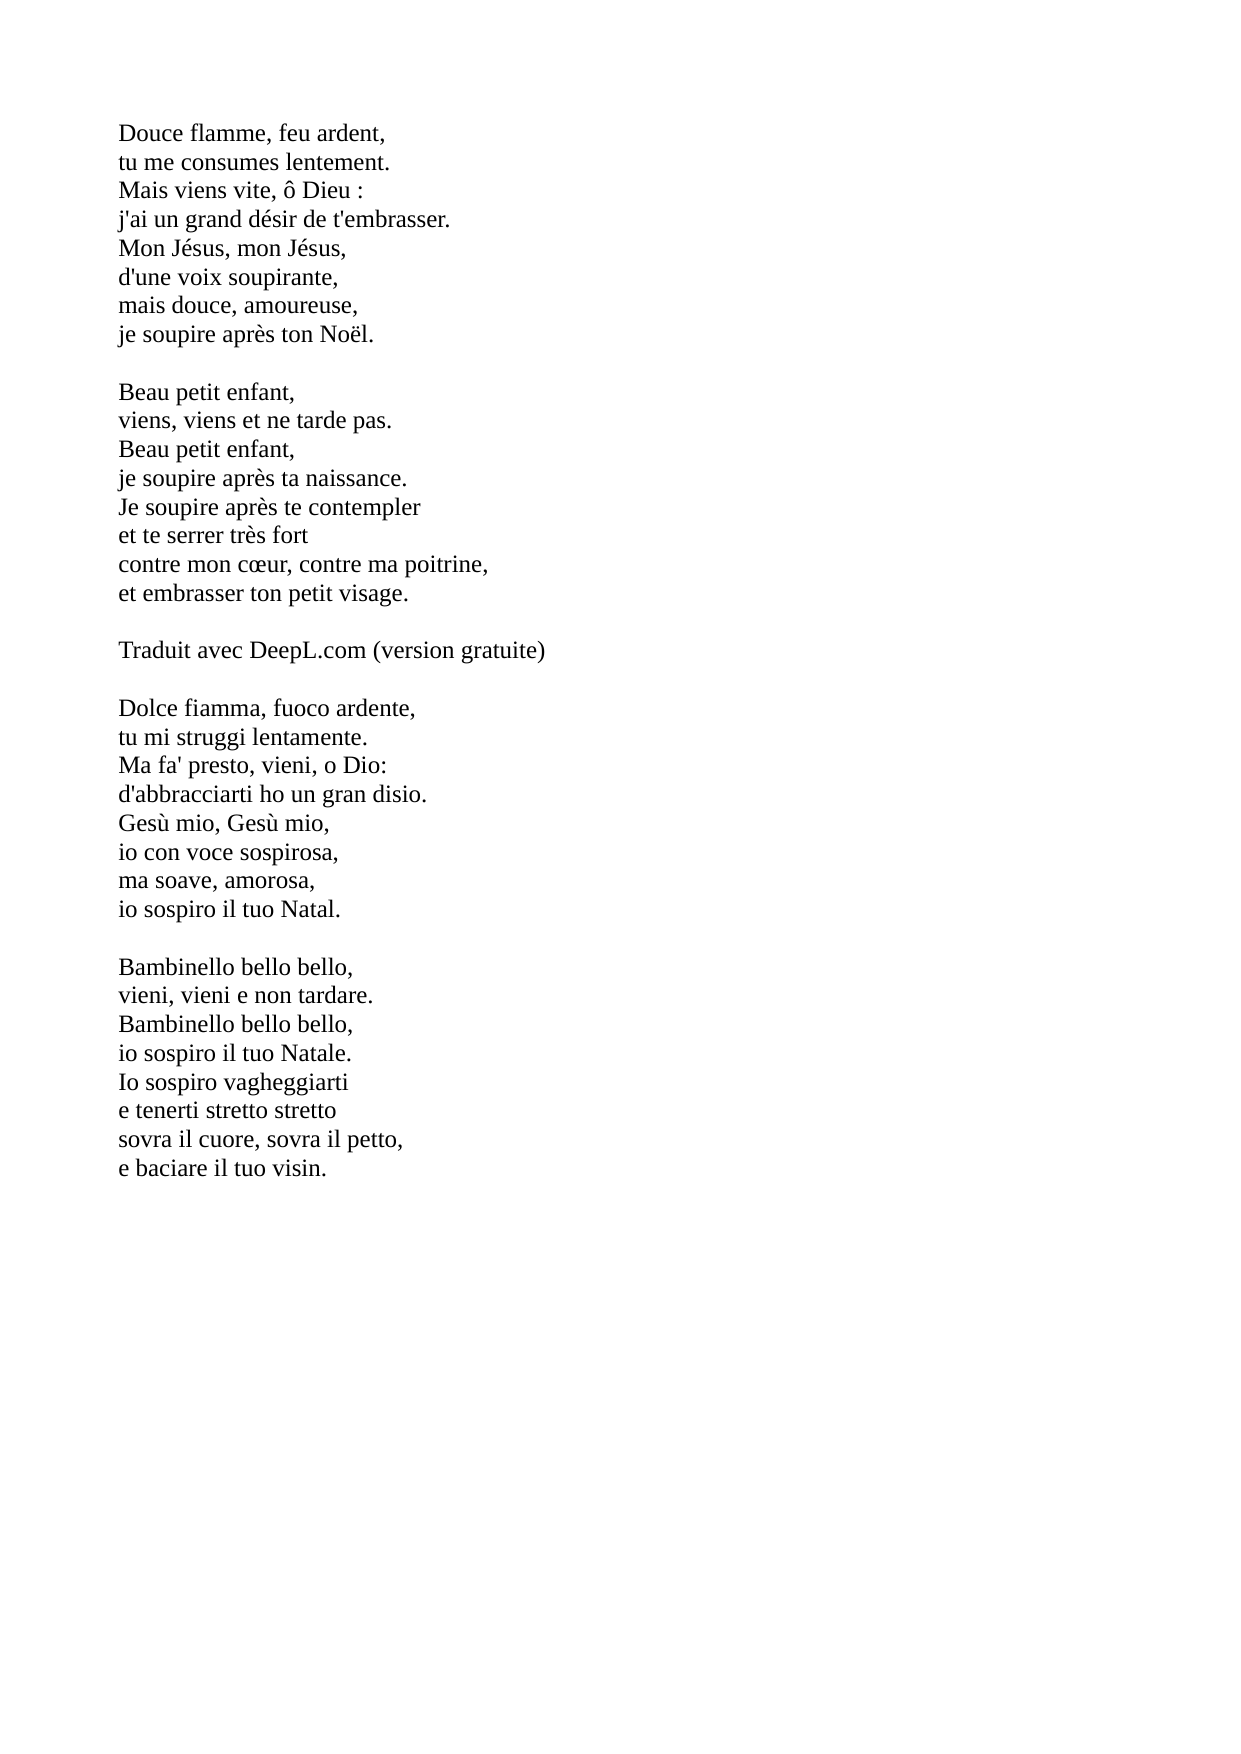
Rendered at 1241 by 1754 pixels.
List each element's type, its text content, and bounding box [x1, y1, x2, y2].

text d'une voix soupirante, [118, 262, 1122, 291]
text io sospiro il tuo Natale. [118, 1038, 1122, 1067]
text tu me consumes lentement. [118, 147, 1122, 176]
text je soupire après ta naissance. [118, 463, 1122, 492]
text Traduit avec DeepL.com (version gratuite) [118, 636, 1122, 664]
text e baciare il tuo visin. [118, 1153, 1122, 1182]
text vieni, vieni e non tardare. [118, 981, 1122, 1009]
text Douce flamme, feu ardent, [118, 118, 1122, 147]
text Ma fa' presto, vieni, o Dio: [118, 751, 1122, 779]
text tu mi struggi lentamente. [118, 722, 1122, 751]
text Dolce fiamma, fuoco ardente, [118, 693, 1122, 722]
text Io sospiro vagheggiarti [118, 1067, 1122, 1096]
text Gesù mio, Gesù mio, [118, 808, 1122, 837]
text mais douce, amoureuse, [118, 291, 1122, 319]
text et te serrer très fort [118, 521, 1122, 549]
text j'ai un grand désir de t'embrasser. [118, 204, 1122, 233]
text je soupire après ton Noël. [118, 319, 1122, 348]
text Bambinello bello bello, [118, 952, 1122, 981]
text ma soave, amorosa, [118, 866, 1122, 894]
text Je soupire après te contempler [118, 492, 1122, 521]
text io con voce sospirosa, [118, 837, 1122, 866]
text d'abbracciarti ho un gran disio. [118, 779, 1122, 808]
text Bambinello bello bello, [118, 1009, 1122, 1038]
text sovra il cuore, sovra il petto, [118, 1124, 1122, 1153]
text Beau petit enfant, [118, 377, 1122, 406]
text viens, viens et ne tarde pas. [118, 406, 1122, 434]
text contre mon cœur, contre ma poitrine, [118, 549, 1122, 578]
text et embrasser ton petit visage. [118, 578, 1122, 607]
text Mon Jésus, mon Jésus, [118, 233, 1122, 262]
text Beau petit enfant, [118, 434, 1122, 463]
text io sospiro il tuo Natal. [118, 894, 1122, 923]
text e tenerti stretto stretto [118, 1096, 1122, 1124]
text Mais viens vite, ô Dieu : [118, 176, 1122, 204]
